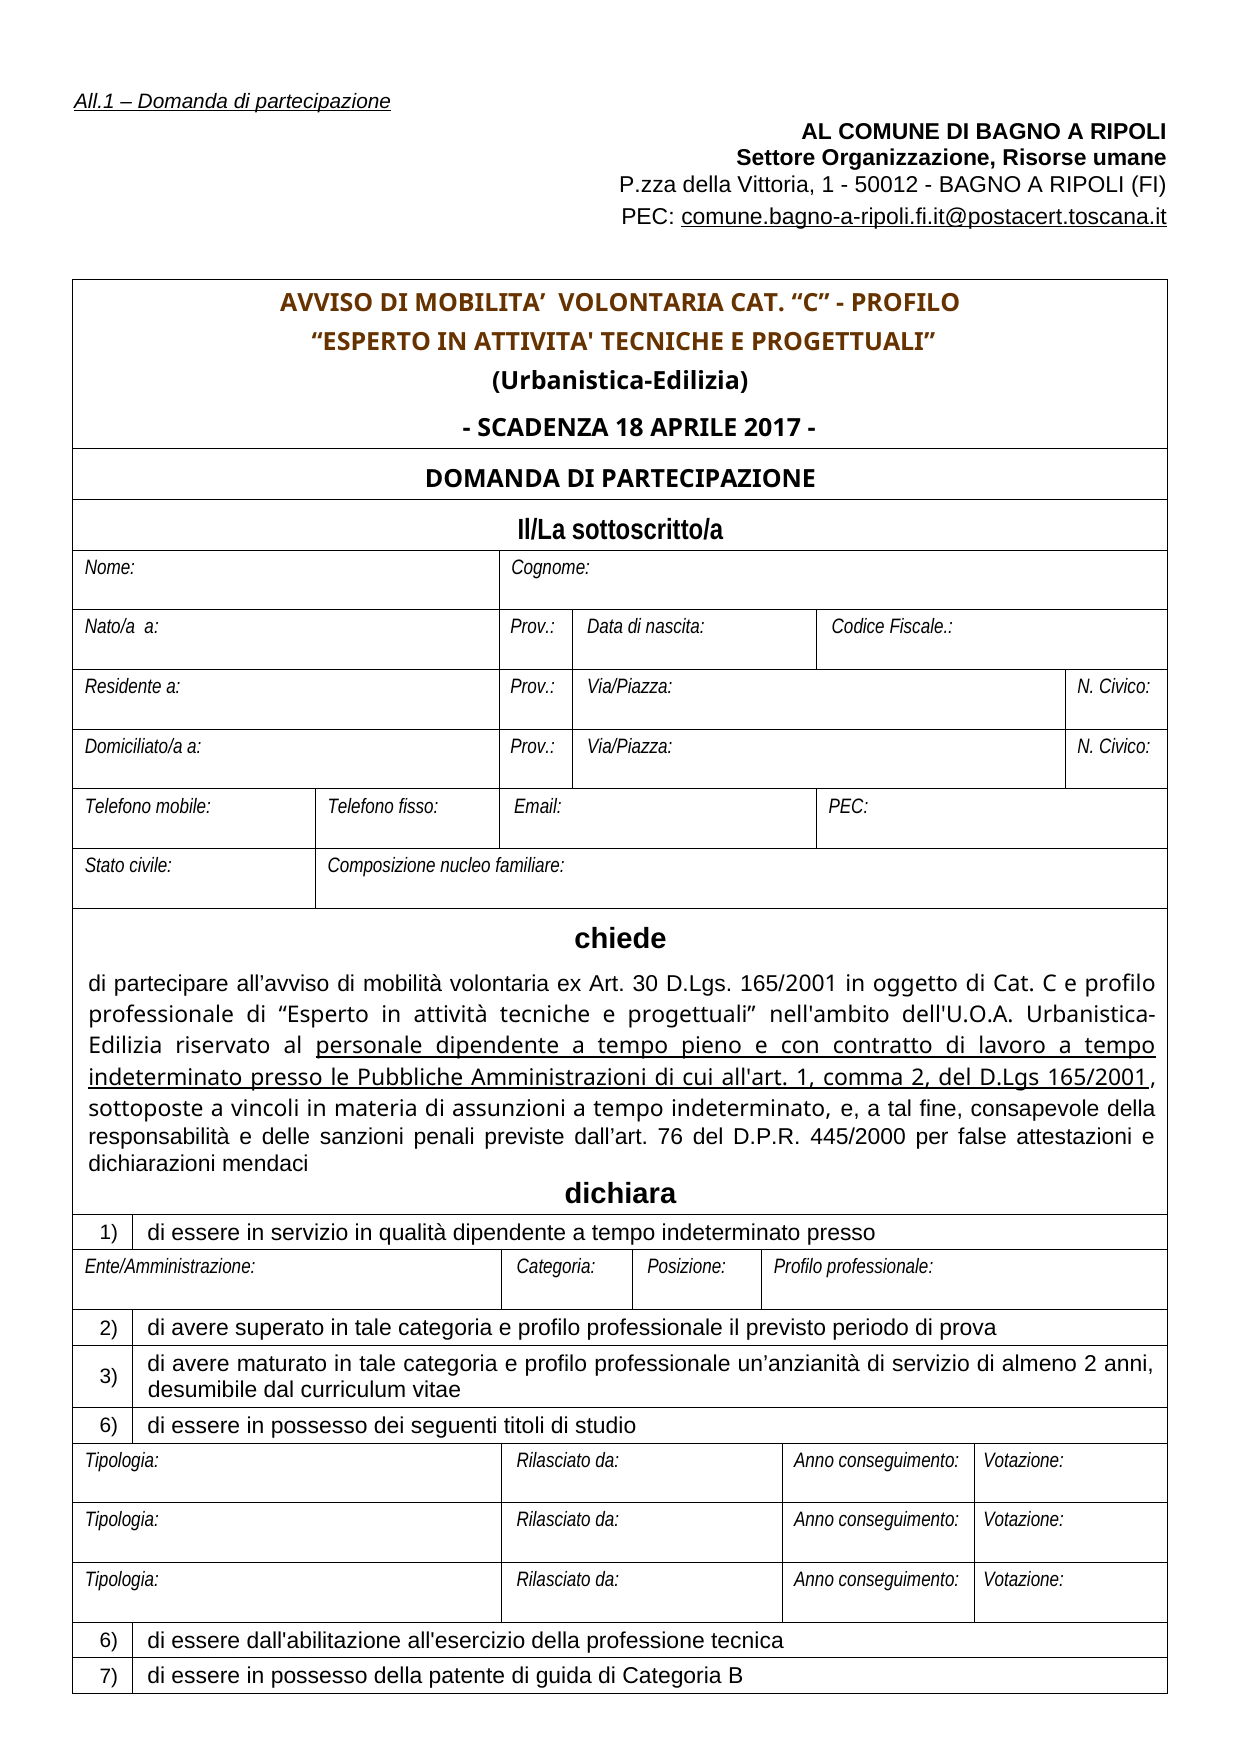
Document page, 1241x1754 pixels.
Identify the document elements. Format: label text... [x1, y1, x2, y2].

table_cell 2) [73, 1310, 132, 1345]
table_cell Tipologia: [73, 1503, 501, 1562]
table_cell Nato/a a: [73, 610, 499, 669]
table_cell Votazione: [975, 1444, 1167, 1502]
table_cell di avere superato in tale categoria e profilo professionale il previsto periodo di prova [133, 1310, 1167, 1345]
table_cell Via/Piazza: [573, 670, 1065, 729]
text Settore Organizzazione, Risorse umane [74, 144, 1167, 171]
table_cell DOMANDA DI PARTECIPAZIONE [73, 449, 1167, 499]
table_cell Ente/Amministrazione: [73, 1250, 501, 1309]
text AL COMUNE DI BAGNO A RIPOLI [74, 118, 1167, 144]
table_cell Prov.: [500, 730, 572, 788]
table_cell 1) [73, 1215, 132, 1249]
table_cell di essere in possesso della patente di guida di Categoria B [133, 1658, 1167, 1693]
table_cell Rilasciato da: [502, 1563, 782, 1622]
table_cell 3) [73, 1346, 132, 1407]
table_cell di essere dall'abilitazione all'esercizio della professione tecnica [133, 1623, 1167, 1657]
table_cell Telefono fisso: [316, 789, 499, 848]
table_cell Posizione: [633, 1250, 761, 1309]
text PEC: comune.bagno-a-ripoli.fi.it@postacert.toscana.it [74, 203, 1167, 229]
table_cell Anno conseguimento: [783, 1563, 974, 1622]
text All.1 – Domanda di partecipazione [74, 89, 1167, 113]
table_cell N. Civico: [1066, 670, 1167, 729]
table_cell Votazione: [975, 1503, 1167, 1562]
table_cell Residente a: [73, 670, 499, 729]
table_cell 6) [73, 1623, 132, 1657]
table_header AVVISO DI MOBILITA’ VOLONTARIA CAT. “C” - PROFILO “ESPERTO IN ATTIVITA' TECNICHE E PROGETTUALI” (Urbanistica-Edilizia) - SCADENZA 18 APRILE 2017 - [73, 280, 1167, 448]
table_cell Tipologia: [73, 1444, 501, 1502]
table_cell Votazione: [975, 1563, 1167, 1622]
table_cell di essere in servizio in qualità dipendente a tempo indeterminato presso [133, 1215, 1167, 1249]
table_cell Categoria: [502, 1250, 632, 1309]
table_cell di avere maturato in tale categoria e profilo professionale un’anzianità di servizio di almeno 2 anni, desumibile dal curriculum vitae [133, 1346, 1167, 1407]
table_cell Il/La sottoscritto/a [73, 500, 1167, 549]
table_cell PEC: [817, 789, 1167, 848]
table_cell Anno conseguimento: [783, 1444, 974, 1502]
table_cell Data di nascita: [573, 610, 816, 669]
table_cell 6) [73, 1408, 132, 1442]
table_cell Domiciliato/a a: [73, 730, 499, 788]
table_cell N. Civico: [1066, 730, 1167, 788]
table_cell Cognome: [500, 551, 1167, 609]
table_cell Prov.: [500, 610, 572, 669]
text P.zza della Vittoria, 1 - 50012 - BAGNO A RIPOLI (FI) [74, 171, 1167, 197]
table_cell Nome: [73, 551, 499, 609]
table_cell Via/Piazza: [573, 730, 1065, 788]
table_cell Composizione nucleo familiare: [316, 849, 1167, 908]
table_cell Email: [500, 789, 816, 848]
table_cell Codice Fiscale.: [817, 610, 1167, 669]
table_cell Profilo professionale: [762, 1250, 1167, 1309]
table_cell Anno conseguimento: [783, 1503, 974, 1562]
table_cell Tipologia: [73, 1563, 501, 1622]
table_cell Prov.: [500, 670, 572, 729]
table_cell Stato civile: [73, 849, 315, 908]
table_cell chiede di partecipare all’avviso di mobilità volontaria ex Art. 30 D.Lgs. 165/2001 in oggetto di Cat. C e profilo professionale di “Esperto in attività tecniche e progettuali” nell'ambito dell'U.O.A. Urbanistica-Edilizia riservato al personale dipendente a tempo pieno e con contratto di lavoro a tempo indeterminato presso le Pubbliche Amministrazioni di cui all'art. 1, comma 2, del D.Lgs 165/2001, sottoposte a vincoli in materia di assunzioni a tempo indeterminato, e, a tal fine, consapevole della responsabilità e delle sanzioni penali previste dall’art. 76 del D.P.R. 445/2000 per false attestazioni e dichiarazioni mendaci dichiara [73, 909, 1167, 1213]
table_cell di essere in possesso dei seguenti titoli di studio [133, 1408, 1167, 1442]
table_cell Telefono mobile: [73, 789, 315, 848]
table_cell 7) [73, 1658, 132, 1693]
table_cell Rilasciato da: [502, 1503, 782, 1562]
table_cell Rilasciato da: [502, 1444, 782, 1502]
